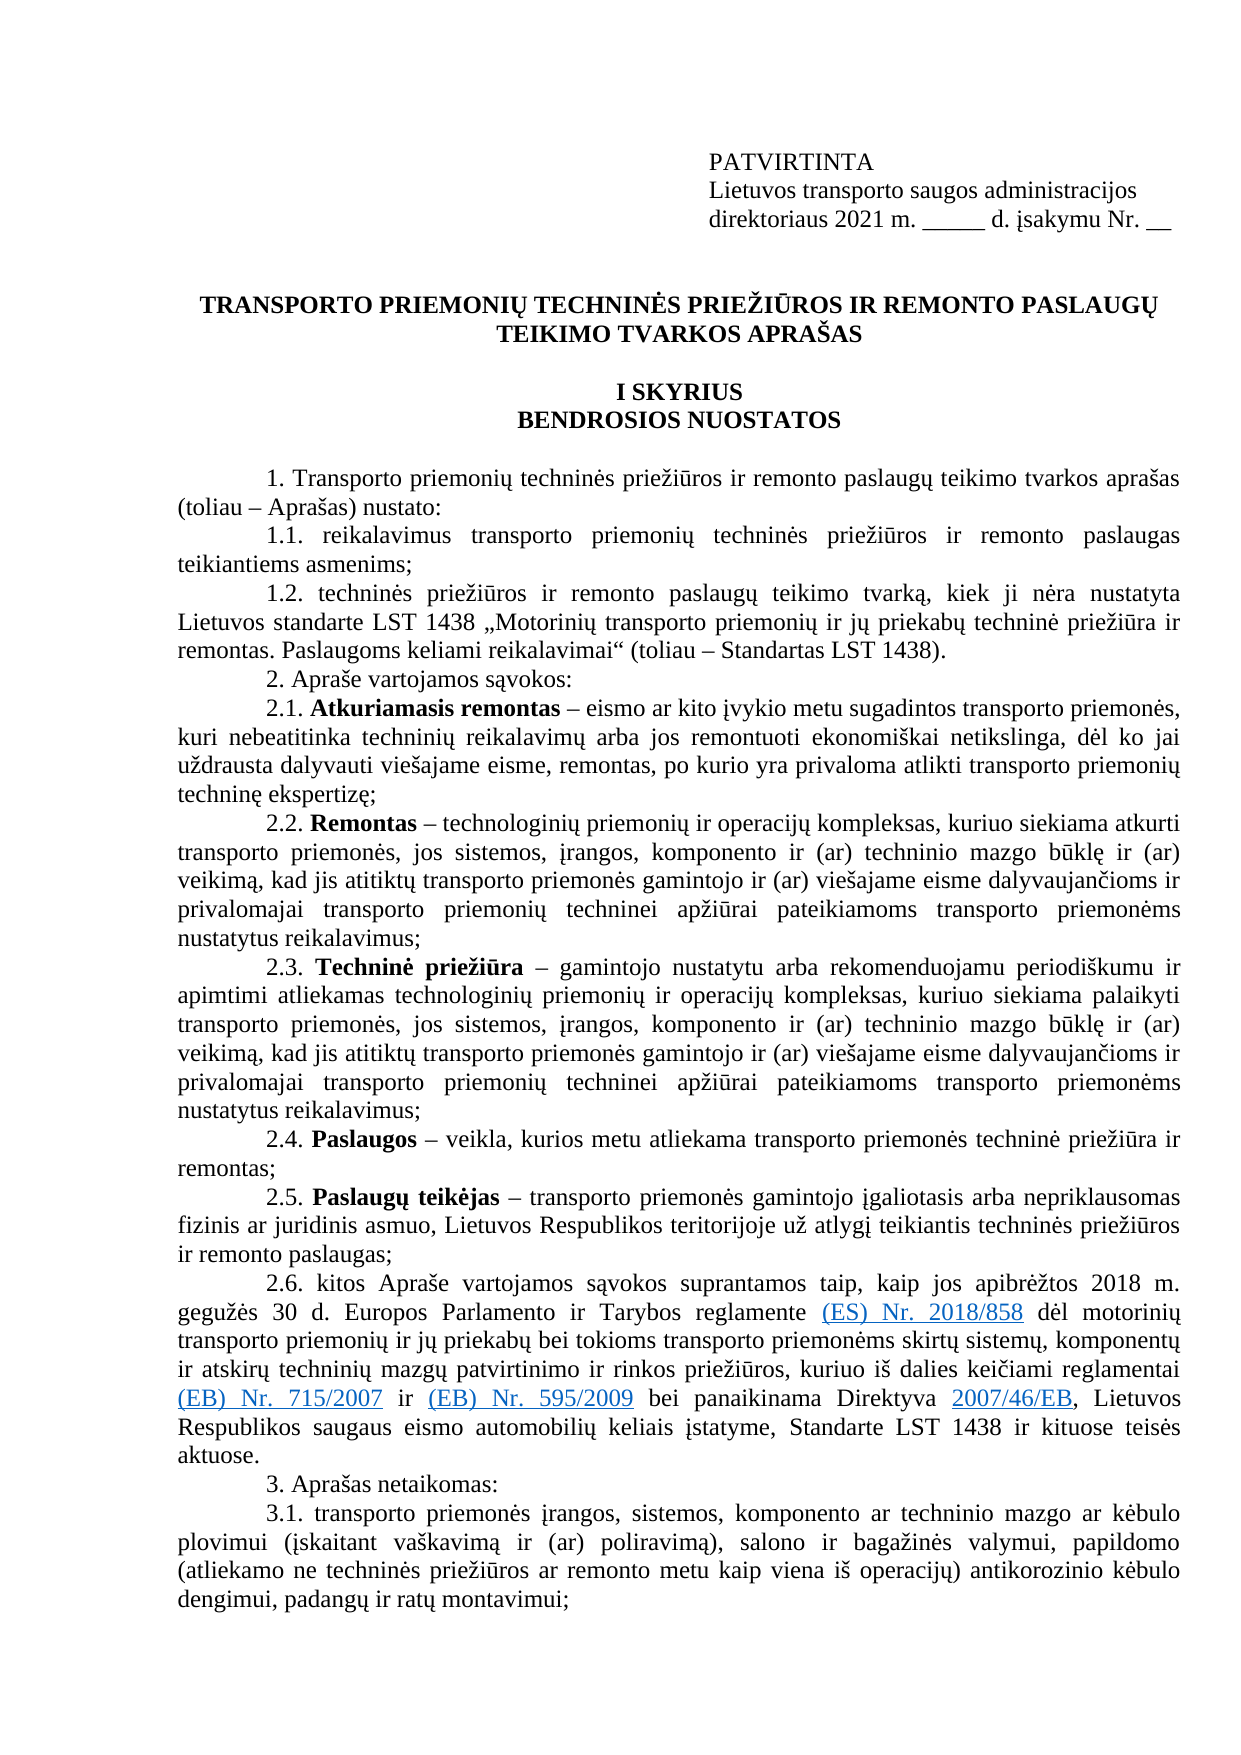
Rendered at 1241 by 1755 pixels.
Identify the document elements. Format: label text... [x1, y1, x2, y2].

text 2.4. Paslaugos – veikla, kurios metu atliekama transporto priemonės techninė priežiūra ir remontas; [177, 1124, 1181, 1182]
text Lietuvos transporto saugos administracijos [709, 176, 1181, 204]
text 2.2. Remontas – technologinių priemonių ir operacijų kompleksas, kuriuo siekiama atkurti transporto priemonės, jos sistemos, įrangos, komponento ir (ar) techninio mazgo būklę ir (ar) veikimą, kad jis atitiktų transporto priemonės gamintojo ir (ar) viešajame eisme dalyvaujančioms ir privalomajai transporto priemonių techninei apžiūrai pateikiamoms transporto priemonėms nustatytus reikalavimus; [177, 808, 1181, 952]
text 2. Apraše vartojamos sąvokos: [177, 664, 1181, 693]
text 2.6. kitos Apraše vartojamos sąvokos suprantamos taip, kaip jos apibrėžtos 2018 m. gegužės 30 d. Europos Parlamento ir Tarybos reglamente (ES) Nr. 2018/858 dėl motorinių transporto priemonių ir jų priekabų bei tokioms transporto priemonėms skirtų sistemų, komponentų ir atskirų techninių mazgų patvirtinimo ir rinkos priežiūros, kuriuo iš dalies keičiami reglamentai (EB) Nr. 715/2007 ir (EB) Nr. 595/2009 bei panaikinama Direktyva 2007/46/EB, Lietuvos Respublikos saugaus eismo automobilių keliais įstatyme, Standarte LST 1438 ir kituose teisės aktuose. [177, 1268, 1181, 1469]
text PATVIRTINTA [709, 147, 1181, 176]
text TRANSPORTO PRIEMONIŲ TECHNINĖS PRIEŽIŪROS IR REMONTO PASLAUGŲ TEIKIMO TVARKOS APRAŠAS [177, 291, 1181, 348]
text I SKYRIUS [177, 377, 1181, 406]
text 1. Transporto priemonių techninės priežiūros ir remonto paslaugų teikimo tvarkos aprašas (toliau – Aprašas) nustato: [177, 463, 1181, 521]
text 2.5. Paslaugų teikėjas – transporto priemonės gamintojo įgaliotasis arba nepriklausomas fizinis ar juridinis asmuo, Lietuvos Respublikos teritorijoje už atlygį teikiantis techninės priežiūros ir remonto paslaugas; [177, 1182, 1181, 1268]
text 3.1. transporto priemonės įrangos, sistemos, komponento ar techninio mazgo ar kėbulo plovimui (įskaitant vaškavimą ir (ar) poliravimą), salono ir bagažinės valymui, papildomo (atliekamo ne techninės priežiūros ar remonto metu kaip viena iš operacijų) antikorozinio kėbulo dengimui, padangų ir ratų montavimui; [177, 1498, 1181, 1613]
text BENDROSIOS NUOSTATOS [177, 406, 1181, 434]
text 1.1. reikalavimus transporto priemonių techninės priežiūros ir remonto paslaugas teikiantiems asmenims; [177, 521, 1181, 578]
text 1.2. techninės priežiūros ir remonto paslaugų teikimo tvarką, kiek ji nėra nustatyta Lietuvos standarte LST 1438 „Motorinių transporto priemonių ir jų priekabų techninė priežiūra ir remontas. Paslaugoms keliami reikalavimai“ (toliau – Standartas LST 1438). [177, 578, 1181, 664]
text 2.3. Techninė priežiūra – gamintojo nustatytu arba rekomenduojamu periodiškumu ir apimtimi atliekamas technologinių priemonių ir operacijų kompleksas, kuriuo siekiama palaikyti transporto priemonės, jos sistemos, įrangos, komponento ir (ar) techninio mazgo būklę ir (ar) veikimą, kad jis atitiktų transporto priemonės gamintojo ir (ar) viešajame eisme dalyvaujančioms ir privalomajai transporto priemonių techninei apžiūrai pateikiamoms transporto priemonėms nustatytus reikalavimus; [177, 952, 1181, 1124]
text 3. Aprašas netaikomas: [177, 1469, 1181, 1498]
text 2.1. Atkuriamasis remontas – eismo ar kito įvykio metu sugadintos transporto priemonės, kuri nebeatitinka techninių reikalavimų arba jos remontuoti ekonomiškai netikslinga, dėl ko jai uždrausta dalyvauti viešajame eisme, remontas, po kurio yra privaloma atlikti transporto priemonių techninę ekspertizę; [177, 693, 1181, 808]
text direktoriaus 2021 m. _____ d. įsakymu Nr. __ [709, 204, 1181, 233]
